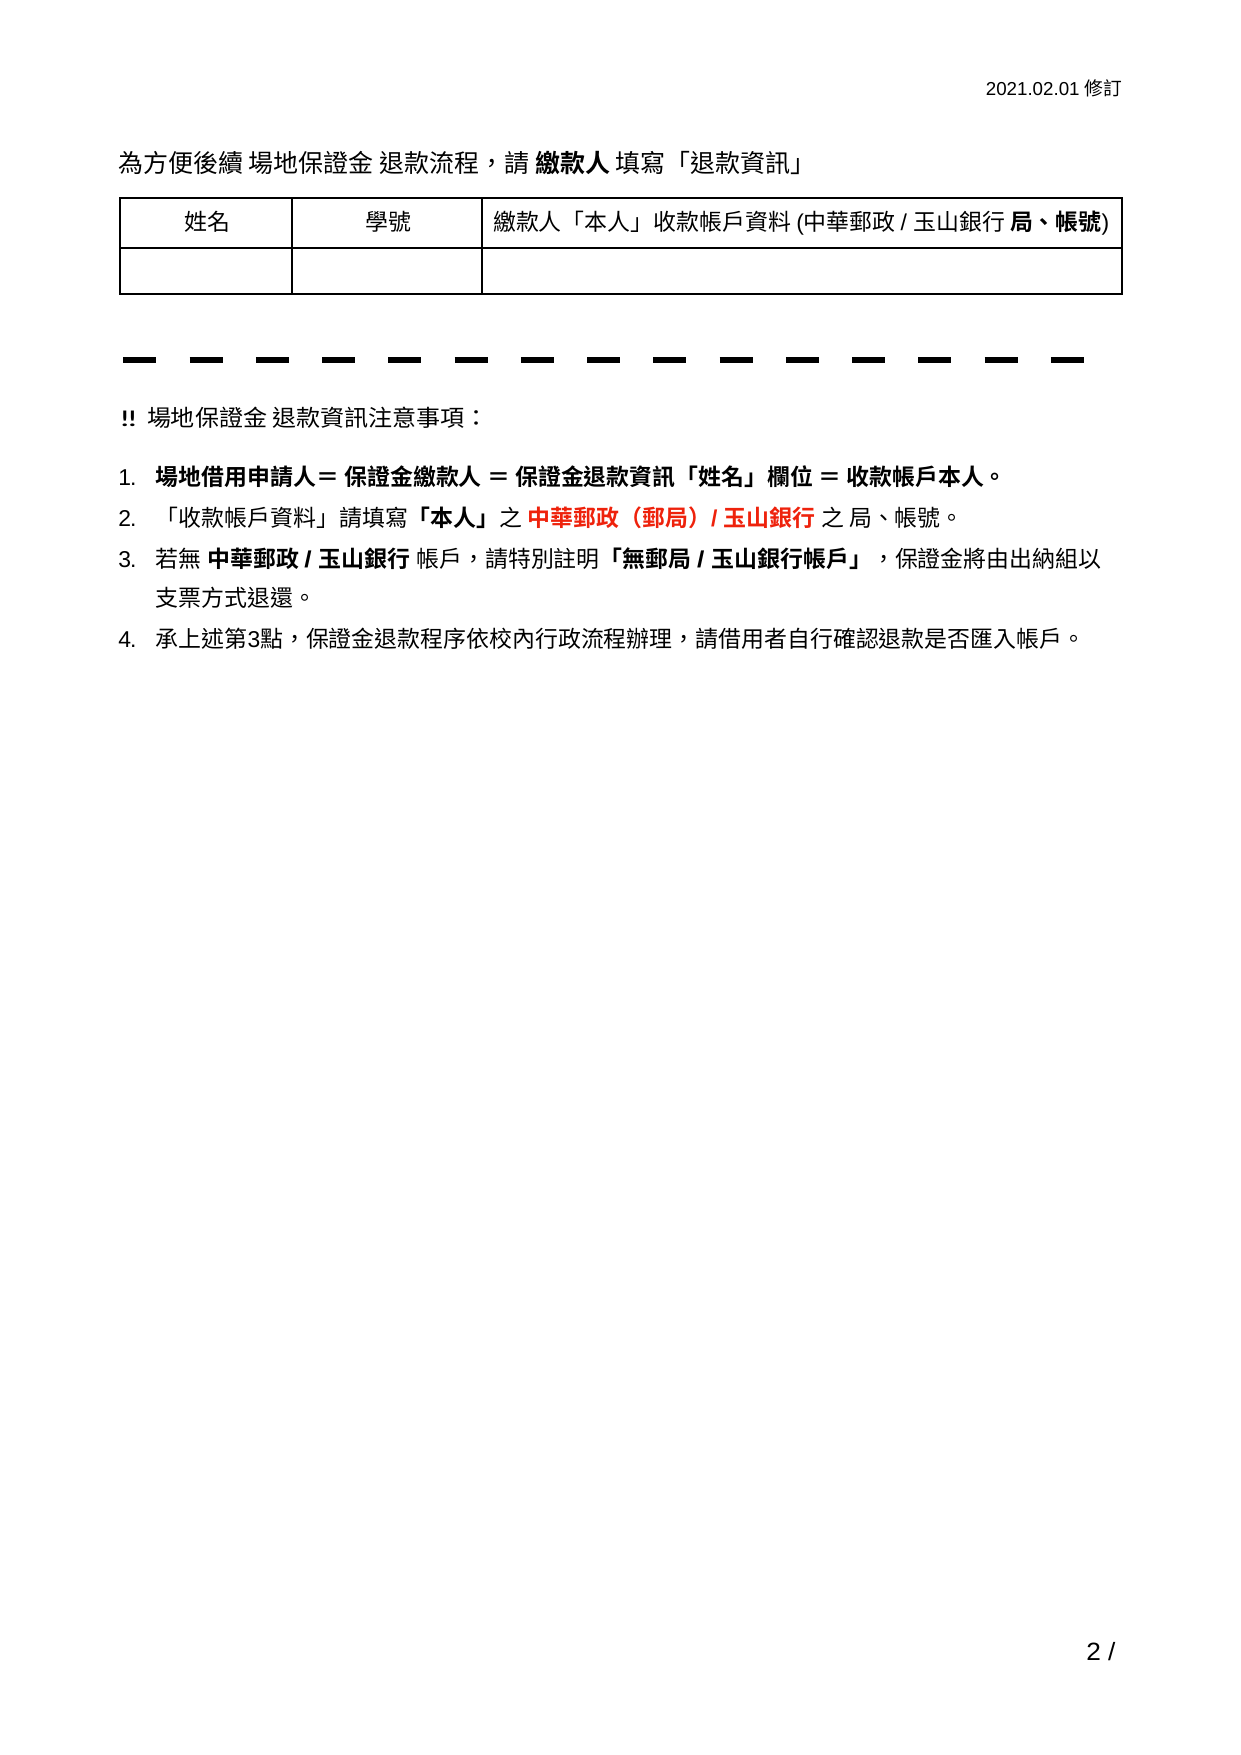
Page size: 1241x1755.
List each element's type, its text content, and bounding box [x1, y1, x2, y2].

text 為⽅便後續 場地保證⾦ 退款流程，請 繳款⼈ 填寫「退款資訊」 [118, 143, 1136, 180]
text ⽀票⽅式退還。 [156, 575, 1136, 615]
table_cell [293, 249, 481, 292]
table_header 繳款⼈「本⼈」收款帳⼾資料 (中華郵政 / ⽟⼭銀⾏ 局、帳號) [483, 199, 1121, 247]
table_cell [483, 249, 1121, 292]
text ‼ 場地保證⾦ 退款資訊注意事項： [118, 400, 1136, 433]
list 場地借⽤申請⼈＝ 保證⾦繳款⼈ ＝ 保證⾦退款資訊「姓名」欄位 ＝ 收款帳⼾本⼈。 [118, 453, 1136, 494]
list 「收款帳⼾資料」請填寫「本⼈」之 中華郵政（郵局）/ ⽟⼭銀⾏ 之 局、帳號。 [118, 494, 1136, 534]
table_header 姓名 [121, 199, 291, 247]
list 承上述第3點，保證⾦退款程序依校內⾏政流程辦理，請借⽤者⾃⾏確認退款是否匯入帳⼾。 [118, 615, 1136, 655]
table_header 學號 [293, 199, 481, 247]
table_cell [121, 249, 291, 292]
list 若無 中華郵政 / ⽟⼭銀⾏ 帳⼾，請特別註明「無郵局 / ⽟⼭銀⾏帳⼾」，保證⾦將由出納組以 [118, 534, 1136, 575]
